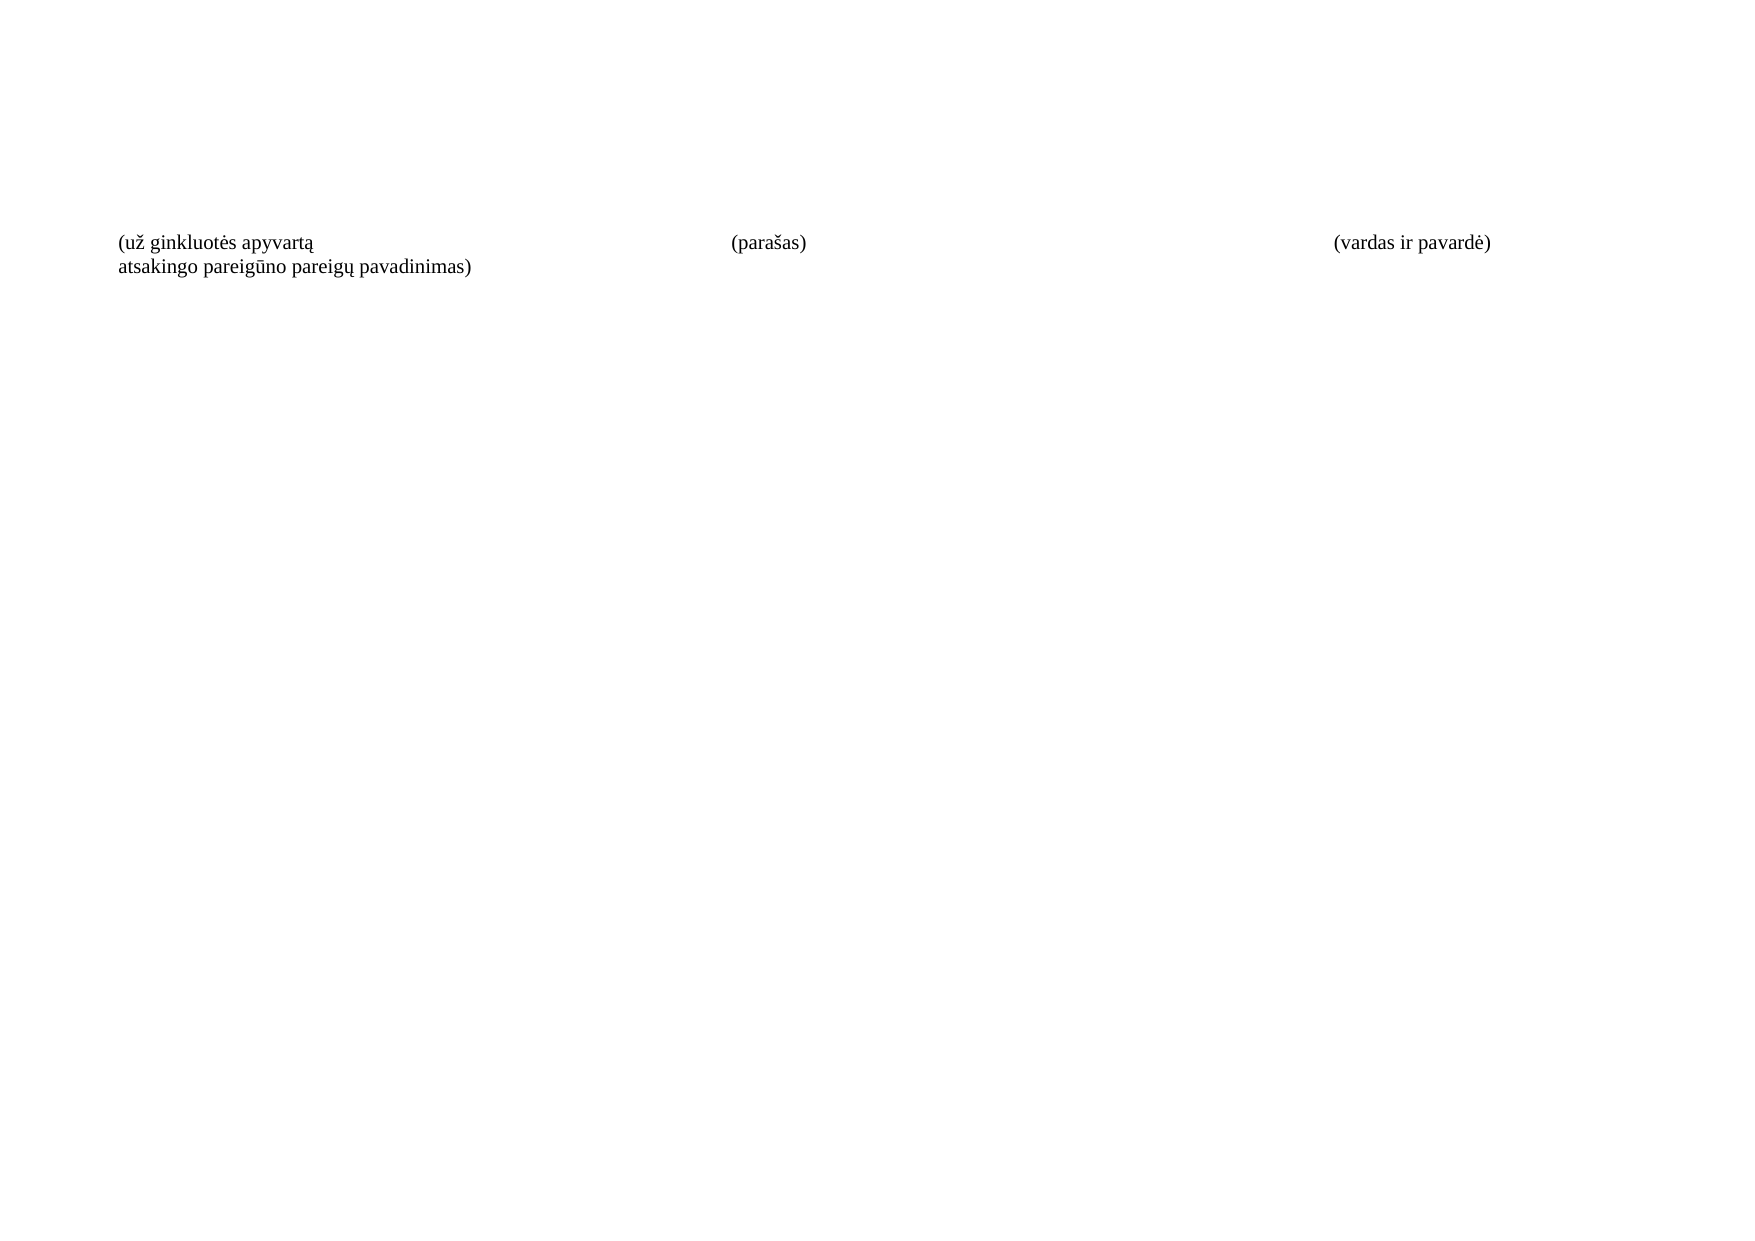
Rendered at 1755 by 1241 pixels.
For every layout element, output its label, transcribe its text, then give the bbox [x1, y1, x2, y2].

text (už ginkluotės apyvartą (parašas) (vardas ir pavardė) [118, 230, 1636, 254]
text atsakingo pareigūno pareigų pavadinimas) [118, 254, 1636, 278]
